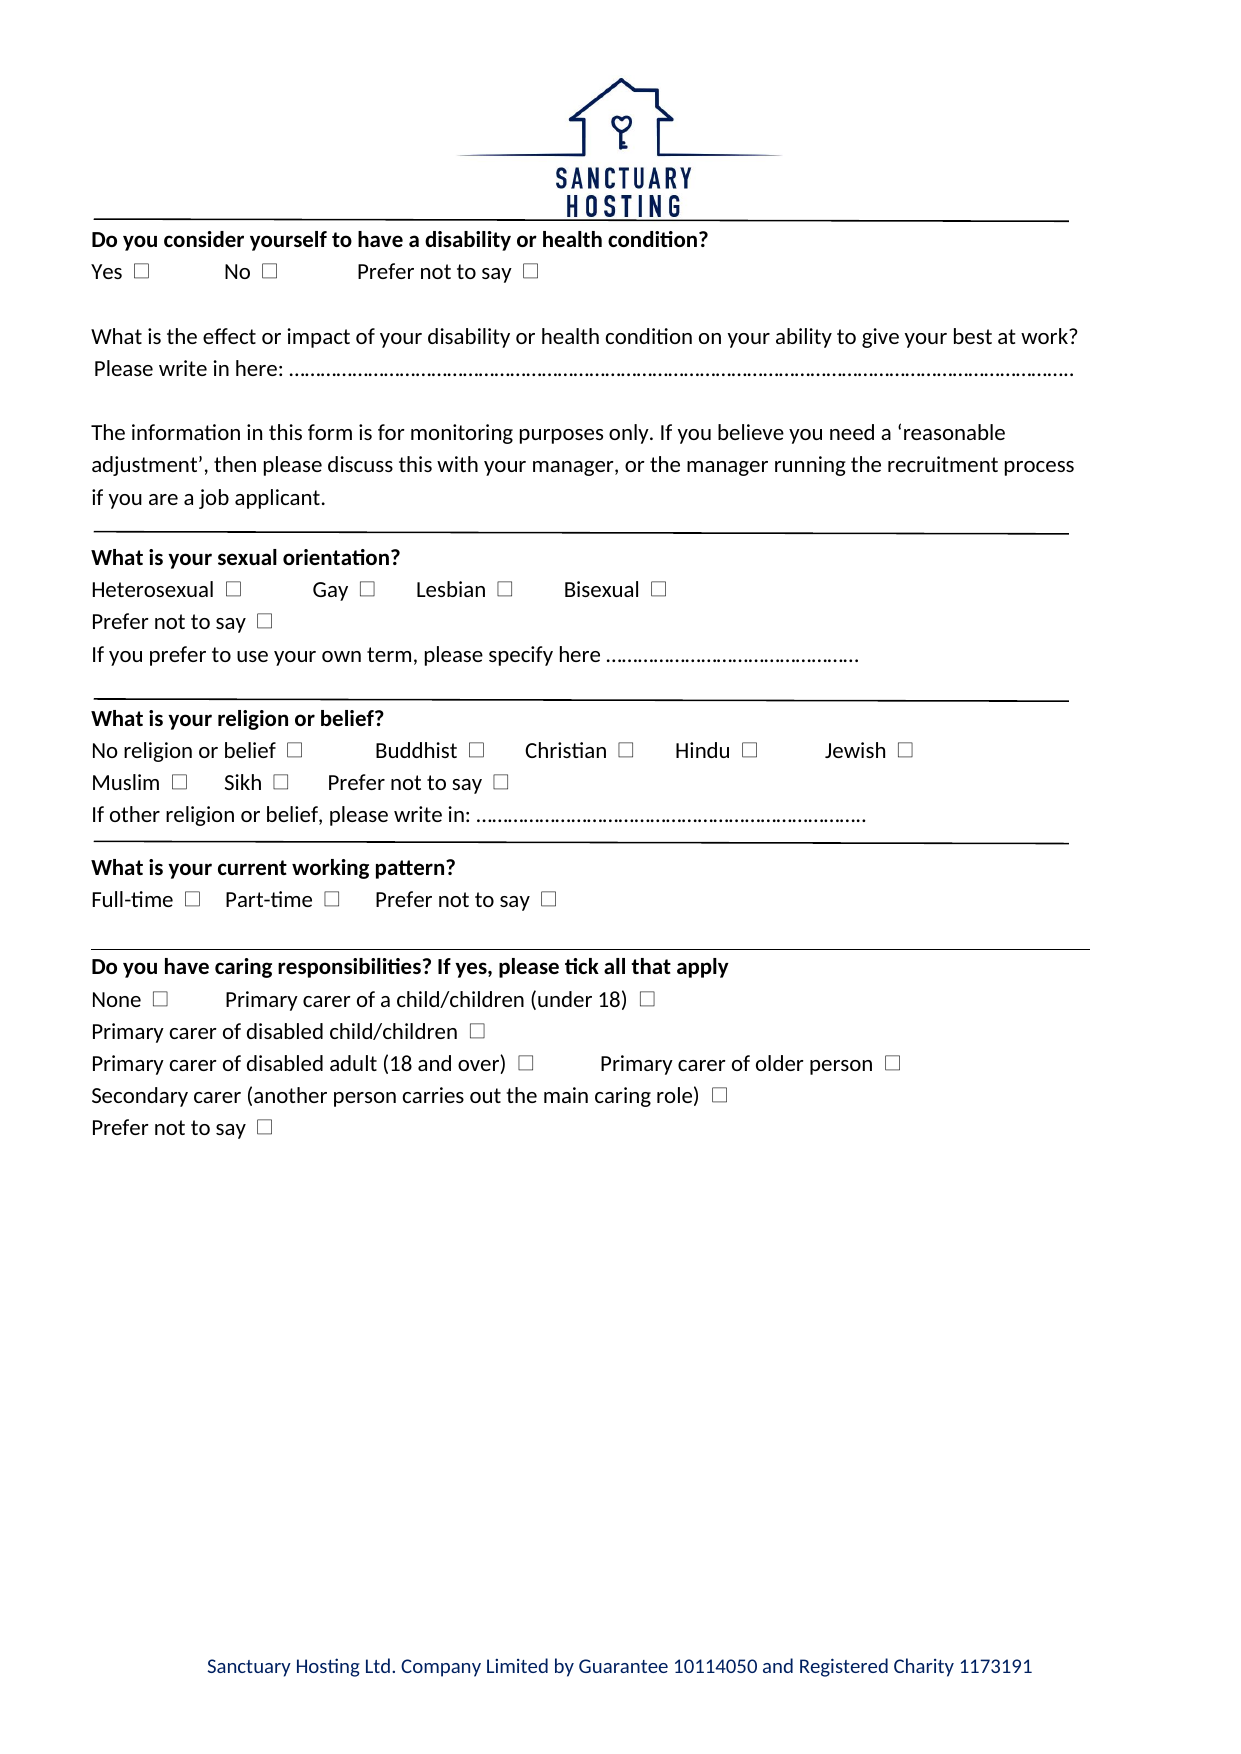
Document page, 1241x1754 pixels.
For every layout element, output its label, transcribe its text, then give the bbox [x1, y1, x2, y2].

text Prefer not to say 🗆 [91, 1113, 1090, 1141]
picture [452, 221, 789, 226]
text What is your current working pattern? [91, 833, 1090, 881]
text The information in this form is for monitoring purposes only. If you believe you need a ‘reasonable adjustment’, then please discuss this with your manager, or the manager running the recruitment process if you are a job applicant. [91, 418, 1090, 511]
picture [452, 75, 789, 219]
text What is your sexual orientation? [91, 515, 1090, 571]
text None 🗆 Primary carer of a child/children (under 18) 🗆 [91, 985, 1090, 1013]
text If other religion or belief, please write in: ……………………………………………………………….. [91, 801, 1090, 829]
text Primary carer of disabled adult (18 and over) 🗆 Primary carer of older person 🗆 [91, 1049, 1090, 1077]
text What is the effect or impact of your disability or health condition on your ability to give your best at work? Please write in here: ………………………………………………………………………………………………………………………………….. [91, 322, 1090, 382]
text What is your religion or belief? [91, 704, 1090, 732]
text Do you consider yourself to have a disability or health condition? [91, 225, 1090, 253]
text No religion or belief 🗆 Buddhist 🗆 Christian 🗆 Hindu 🗆 Jewish 🗆 [91, 736, 1090, 764]
text Prefer not to say 🗆 [91, 607, 1090, 636]
text Do you have caring responsibilities? If yes, please tick all that apply [91, 950, 1090, 981]
text Secondary carer (another person carries out the main caring role) 🗆 [91, 1081, 1090, 1109]
text Heterosexual 🗆 Gay 🗆 Lesbian 🗆 Bisexual 🗆 [91, 575, 1090, 603]
text Primary carer of disabled child/children 🗆 [91, 1017, 1090, 1045]
text Yes 🗆 No 🗆 Prefer not to say 🗆 [91, 257, 1090, 286]
text If you prefer to use your own term, please specify here ………………………………………… [91, 640, 1090, 668]
text Muslim 🗆 Sikh 🗆 Prefer not to say 🗆 [91, 768, 1090, 796]
text Full-time 🗆 Part-time 🗆 Prefer not to say 🗆 [91, 885, 1090, 913]
